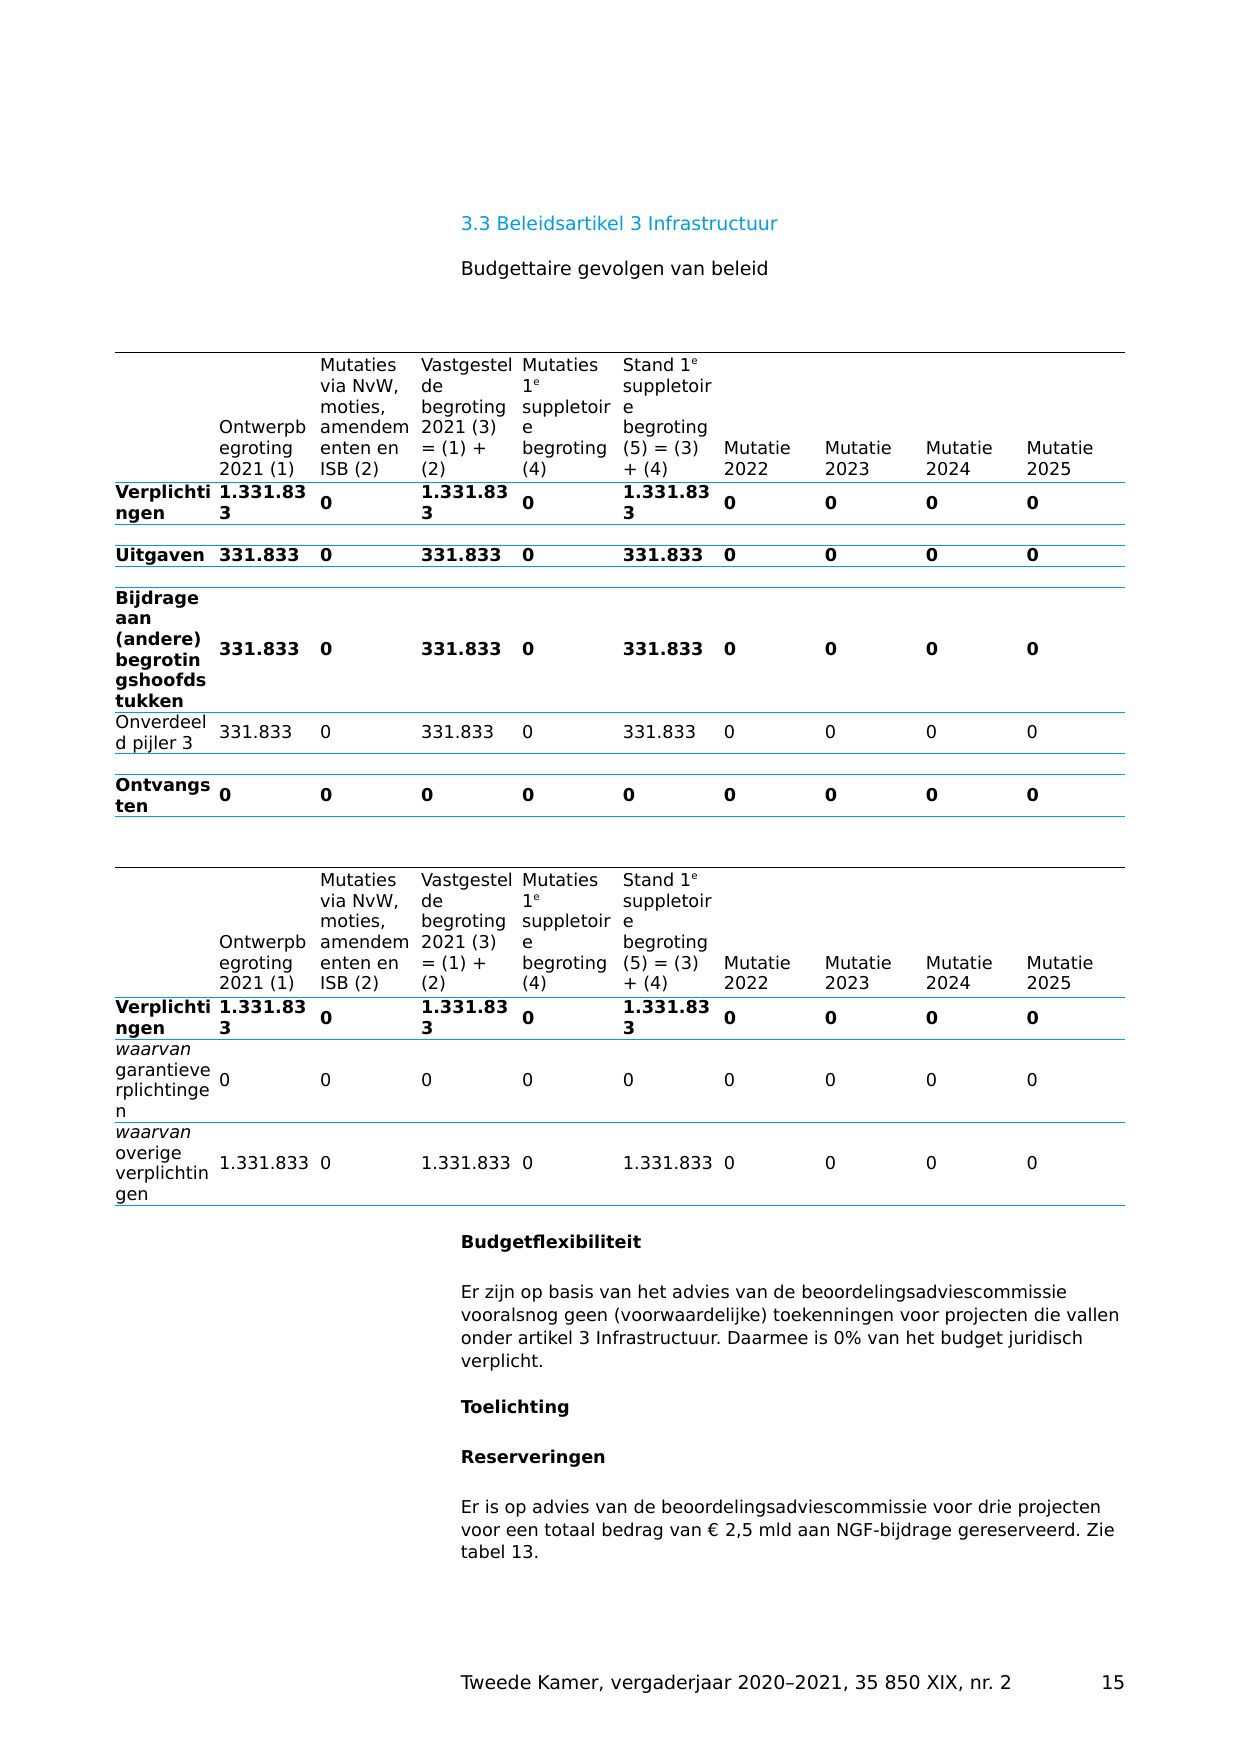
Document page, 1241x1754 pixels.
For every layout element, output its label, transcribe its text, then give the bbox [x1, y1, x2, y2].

table_cell [822, 567, 923, 587]
table_cell [519, 754, 620, 774]
table_cell 1.331.833 [216, 998, 317, 1038]
table_cell 0 [721, 588, 822, 711]
table_cell 0 [822, 713, 923, 753]
table_cell 0 [519, 588, 620, 711]
table_cell [519, 567, 620, 587]
table_cell 1.331.833 [216, 483, 317, 524]
table_cell 0 [721, 1123, 822, 1204]
table_cell 331.833 [418, 546, 519, 566]
table_cell 0 [519, 1123, 620, 1204]
table_cell 0 [620, 775, 721, 816]
table_cell 1.331.833 [620, 483, 721, 524]
table_cell 0 [822, 998, 923, 1038]
text Budgetflexibiliteit [461, 1230, 1125, 1253]
table_cell [721, 754, 822, 774]
table_cell 0 [721, 546, 822, 566]
text Er is op advies van de beoordelingsadviescommissie voor drie projecten voor een totaal bedrag van € 2,5 mld aan NGF-bijdrage gereserveerd. Zie tabel 13. [461, 1495, 1125, 1563]
table_cell 0 [519, 546, 620, 566]
table_cell 331.833 [216, 713, 317, 753]
table_cell 0 [418, 775, 519, 816]
table_cell Vastgestelde begroting 2021 (3) = (1) + (2) [418, 353, 519, 482]
table_cell 0 [1024, 546, 1125, 566]
table_cell Mutatie 2024 [923, 353, 1023, 482]
table_cell 0 [1024, 1123, 1125, 1204]
table_cell 331.833 [418, 588, 519, 711]
table_cell 0 [216, 775, 317, 816]
table_cell 0 [216, 1040, 317, 1122]
table_cell 1.331.833 [620, 1123, 721, 1204]
table_cell [418, 754, 519, 774]
table_cell waarvan overige verplichtingen [115, 1123, 216, 1204]
text Toelichting [461, 1395, 1125, 1418]
table_cell [1024, 525, 1125, 545]
table_cell 0 [317, 998, 418, 1038]
table_cell [317, 525, 418, 545]
table_header Tabel 11 Budgettaire gevolgen van beleid art. 3 Infrastructuur (Eerste suppletoire begroting) (bedragen x € 1.000) [115, 304, 1125, 352]
table_cell 1.331.833 [418, 998, 519, 1038]
table_cell 0 [822, 588, 923, 711]
table_cell [721, 567, 822, 587]
table_cell 0 [317, 775, 418, 816]
table_cell [317, 754, 418, 774]
table_cell Ontvangsten [115, 775, 216, 816]
table_cell 0 [1024, 775, 1125, 816]
table_cell [620, 525, 721, 545]
table_cell 0 [822, 483, 923, 524]
table_cell 1.331.833 [216, 1123, 317, 1204]
table_cell [418, 525, 519, 545]
title Budgettaire gevolgen van beleid [461, 258, 1125, 280]
table_cell Verplichtingen [115, 998, 216, 1038]
table_cell 0 [317, 588, 418, 711]
table_cell Verplichtingen [115, 483, 216, 524]
table_cell 0 [923, 546, 1023, 566]
table_cell Stand 1e suppletoire begroting (5) = (3) + (4) [620, 353, 721, 482]
text Er zijn op basis van het advies van de beoordelingsadviescommissie vooralsnog geen (voorwaardelijke) toekenningen voor projecten die vallen onder artikel 3 Infrastructuur. Daarmee is 0% van het budget juridisch verplicht. [461, 1280, 1125, 1372]
table_cell [519, 525, 620, 545]
table_cell Mutatie 2023 [822, 353, 923, 482]
table_cell Mutatie 2025 [1024, 353, 1125, 482]
table_cell [115, 868, 216, 997]
table_cell Bijdrage aan (andere) begrotingshoofdstukken [115, 588, 216, 711]
table_cell [620, 754, 721, 774]
table_cell 0 [1024, 483, 1125, 524]
table_cell Vastgestelde begroting 2021 (3) = (1) + (2) [418, 868, 519, 997]
table_cell Mutatie 2024 [923, 868, 1023, 997]
table_cell 0 [822, 1040, 923, 1122]
table_cell 0 [822, 775, 923, 816]
table_cell 0 [721, 1040, 822, 1122]
table_cell 0 [822, 546, 923, 566]
table_cell 0 [519, 713, 620, 753]
table_cell Mutaties via NvW, moties, amendementen en ISB (2) [317, 868, 418, 997]
table_cell 0 [1024, 998, 1125, 1038]
table_cell 1.331.833 [620, 998, 721, 1038]
table_cell Mutatie 2022 [721, 353, 822, 482]
table_cell Uitgaven [115, 546, 216, 566]
table_cell [418, 567, 519, 587]
table_cell 0 [923, 1040, 1023, 1122]
table_cell [822, 525, 923, 545]
table_cell 0 [317, 483, 418, 524]
table_cell Ontwerpbegroting 2021 (1) [216, 353, 317, 482]
table_cell [1024, 567, 1125, 587]
table_cell 0 [923, 998, 1023, 1038]
table_cell [216, 567, 317, 587]
table_cell 0 [721, 483, 822, 524]
table_cell [216, 525, 317, 545]
table_cell 331.833 [216, 546, 317, 566]
table_cell 0 [519, 483, 620, 524]
table_cell 0 [317, 1040, 418, 1122]
table_cell 0 [721, 775, 822, 816]
table_cell 0 [519, 1040, 620, 1122]
table_cell 0 [317, 546, 418, 566]
table_cell 331.833 [418, 713, 519, 753]
table_cell 0 [1024, 713, 1125, 753]
table_cell [115, 525, 216, 545]
table_cell 331.833 [620, 588, 721, 711]
table_cell Mutatie 2022 [721, 868, 822, 997]
table_cell Mutatie 2023 [822, 868, 923, 997]
table_cell Mutatie 2025 [1024, 868, 1125, 997]
table_cell 0 [519, 775, 620, 816]
table_cell 331.833 [620, 713, 721, 753]
table_cell [923, 525, 1023, 545]
table_cell [317, 567, 418, 587]
table_cell 0 [1024, 588, 1125, 711]
table_cell Stand 1e suppletoire begroting (5) = (3) + (4) [620, 868, 721, 997]
table_cell 1.331.833 [418, 1123, 519, 1204]
table_cell 0 [923, 483, 1023, 524]
table_cell [923, 567, 1023, 587]
table_cell 331.833 [216, 588, 317, 711]
table_cell Ontwerpbegroting 2021 (1) [216, 868, 317, 997]
table_cell 0 [822, 1123, 923, 1204]
table_cell Mutaties via NvW, moties, amendementen en ISB (2) [317, 353, 418, 482]
table_cell [721, 525, 822, 545]
table_cell [115, 567, 216, 587]
table_cell 0 [923, 775, 1023, 816]
table_cell 1.331.833 [418, 483, 519, 524]
table_cell [620, 567, 721, 587]
table_cell [923, 754, 1023, 774]
table_cell 331.833 [620, 546, 721, 566]
text Reserveringen [461, 1445, 1125, 1468]
table_cell [822, 754, 923, 774]
table_cell [115, 353, 216, 482]
table_cell 0 [923, 713, 1023, 753]
table_cell [115, 754, 216, 774]
table_cell waarvan garantieverplichtingen [115, 1040, 216, 1122]
table_header Tabel 12 Uitsplitsing verplichtingen (bedragen x € 1.000) [115, 842, 1125, 867]
table_cell 0 [721, 713, 822, 753]
table_cell Mutaties 1e suppletoire begroting (4) [519, 868, 620, 997]
table_cell 0 [721, 998, 822, 1038]
table_cell 0 [317, 1123, 418, 1204]
table_cell [216, 754, 317, 774]
table_cell 0 [620, 1040, 721, 1122]
table_cell 0 [519, 998, 620, 1038]
title 3.3 Beleidsartikel 3 Infrastructuur [461, 213, 1125, 235]
table_cell 0 [1024, 1040, 1125, 1122]
table_cell [1024, 754, 1125, 774]
table_cell 0 [418, 1040, 519, 1122]
table_cell Onverdeeld pijler 3 [115, 713, 216, 753]
table_cell Mutaties 1e suppletoire begroting (4) [519, 353, 620, 482]
table_cell 0 [317, 713, 418, 753]
table_cell 0 [923, 588, 1023, 711]
table_cell 0 [923, 1123, 1023, 1204]
